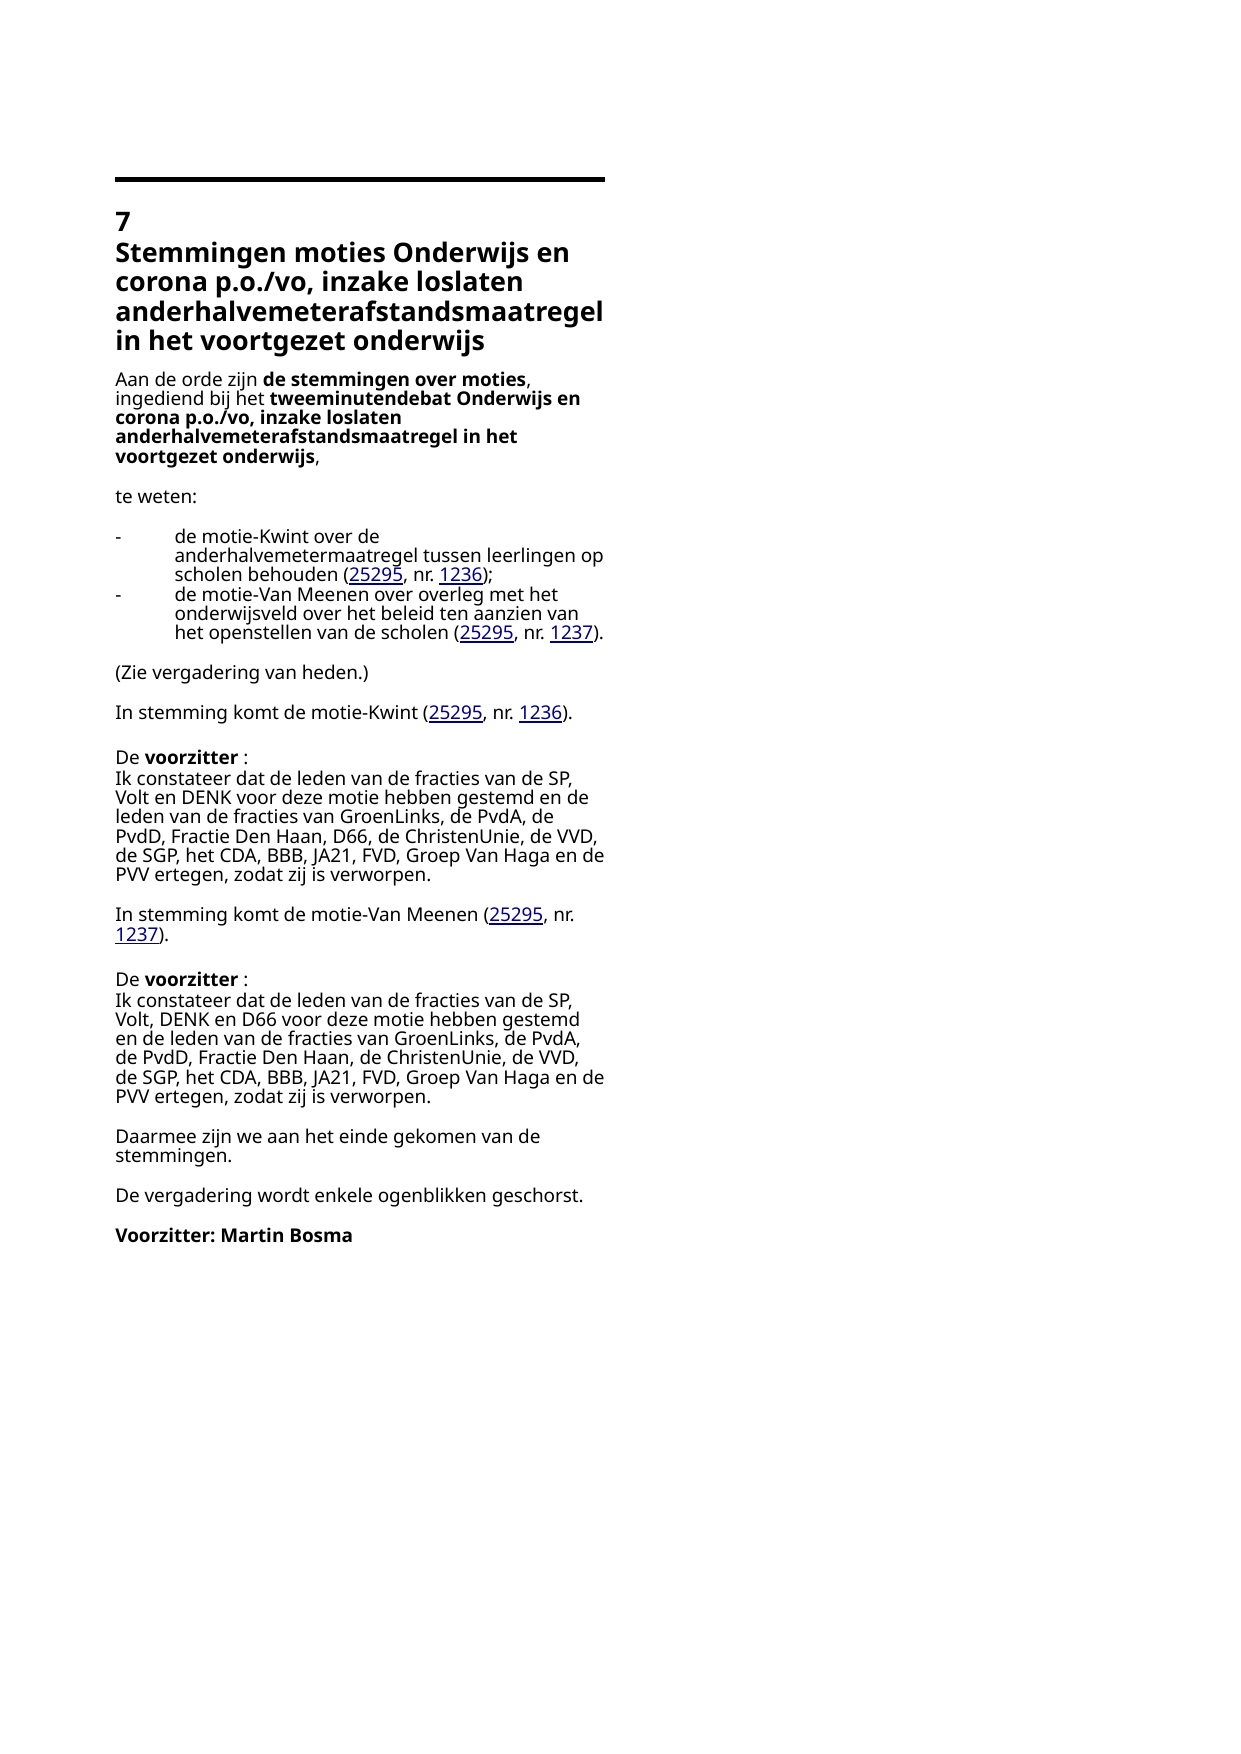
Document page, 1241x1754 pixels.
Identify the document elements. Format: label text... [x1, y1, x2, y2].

list de motie-Van Meenen over overleg met het onderwijsveld over het beleid ten aanzien van het openstellen van de scholen (25295, nr. 1237). [115, 586, 605, 643]
text In stemming komt de motie-Van Meenen (25295, nr. 1237). [115, 906, 605, 945]
list de motie-Kwint over de anderhalvemetermaatregel tussen leerlingen op scholen behouden (25295, nr. 1236); [115, 528, 605, 586]
text De voorzitter : [115, 966, 605, 992]
text Ik constateer dat de leden van de fracties van de SP, Volt, DENK en D66 voor deze motie hebben gestemd en de leden van de fracties van GroenLinks, de PvdA, de PvdD, Fractie Den Haan, de ChristenUnie, de VVD, de SGP, het CDA, BBB, JA21, FVD, Groep Van Haga en de PVV ertegen, zodat zij is verworpen. [115, 992, 605, 1107]
text te weten: [115, 488, 605, 507]
text 7 [115, 203, 605, 239]
text (Zie vergadering van heden.) [115, 664, 605, 683]
text Voorzitter: Martin Bosma [115, 1227, 605, 1247]
text In stemming komt de motie-Kwint (25295, nr. 1236). [115, 704, 605, 723]
text De vergadering wordt enkele ogenblikken geschorst. [115, 1187, 605, 1207]
text Aan de orde zijn de stemmingen over moties, ingediend bij het tweeminutendebat Onderwijs en corona p.o./vo, inzake loslaten anderhalvemeterafstandsmaatregel in het voortgezet onderwijs, [115, 371, 605, 467]
text De voorzitter : [115, 744, 605, 770]
text Stemmingen moties Onderwijs en corona p.o./vo, inzake loslaten anderhalvemeterafstandsmaatregel in het voortgezet onderwijs [115, 239, 605, 371]
text Daarmee zijn we aan het einde gekomen van de stemmingen. [115, 1128, 605, 1167]
text Ik constateer dat de leden van de fracties van de SP, Volt en DENK voor deze motie hebben gestemd en de leden van de fracties van GroenLinks, de PvdA, de PvdD, Fractie Den Haan, D66, de ChristenUnie, de VVD, de SGP, het CDA, BBB, JA21, FVD, Groep Van Haga en de PVV ertegen, zodat zij is verworpen. [115, 770, 605, 886]
